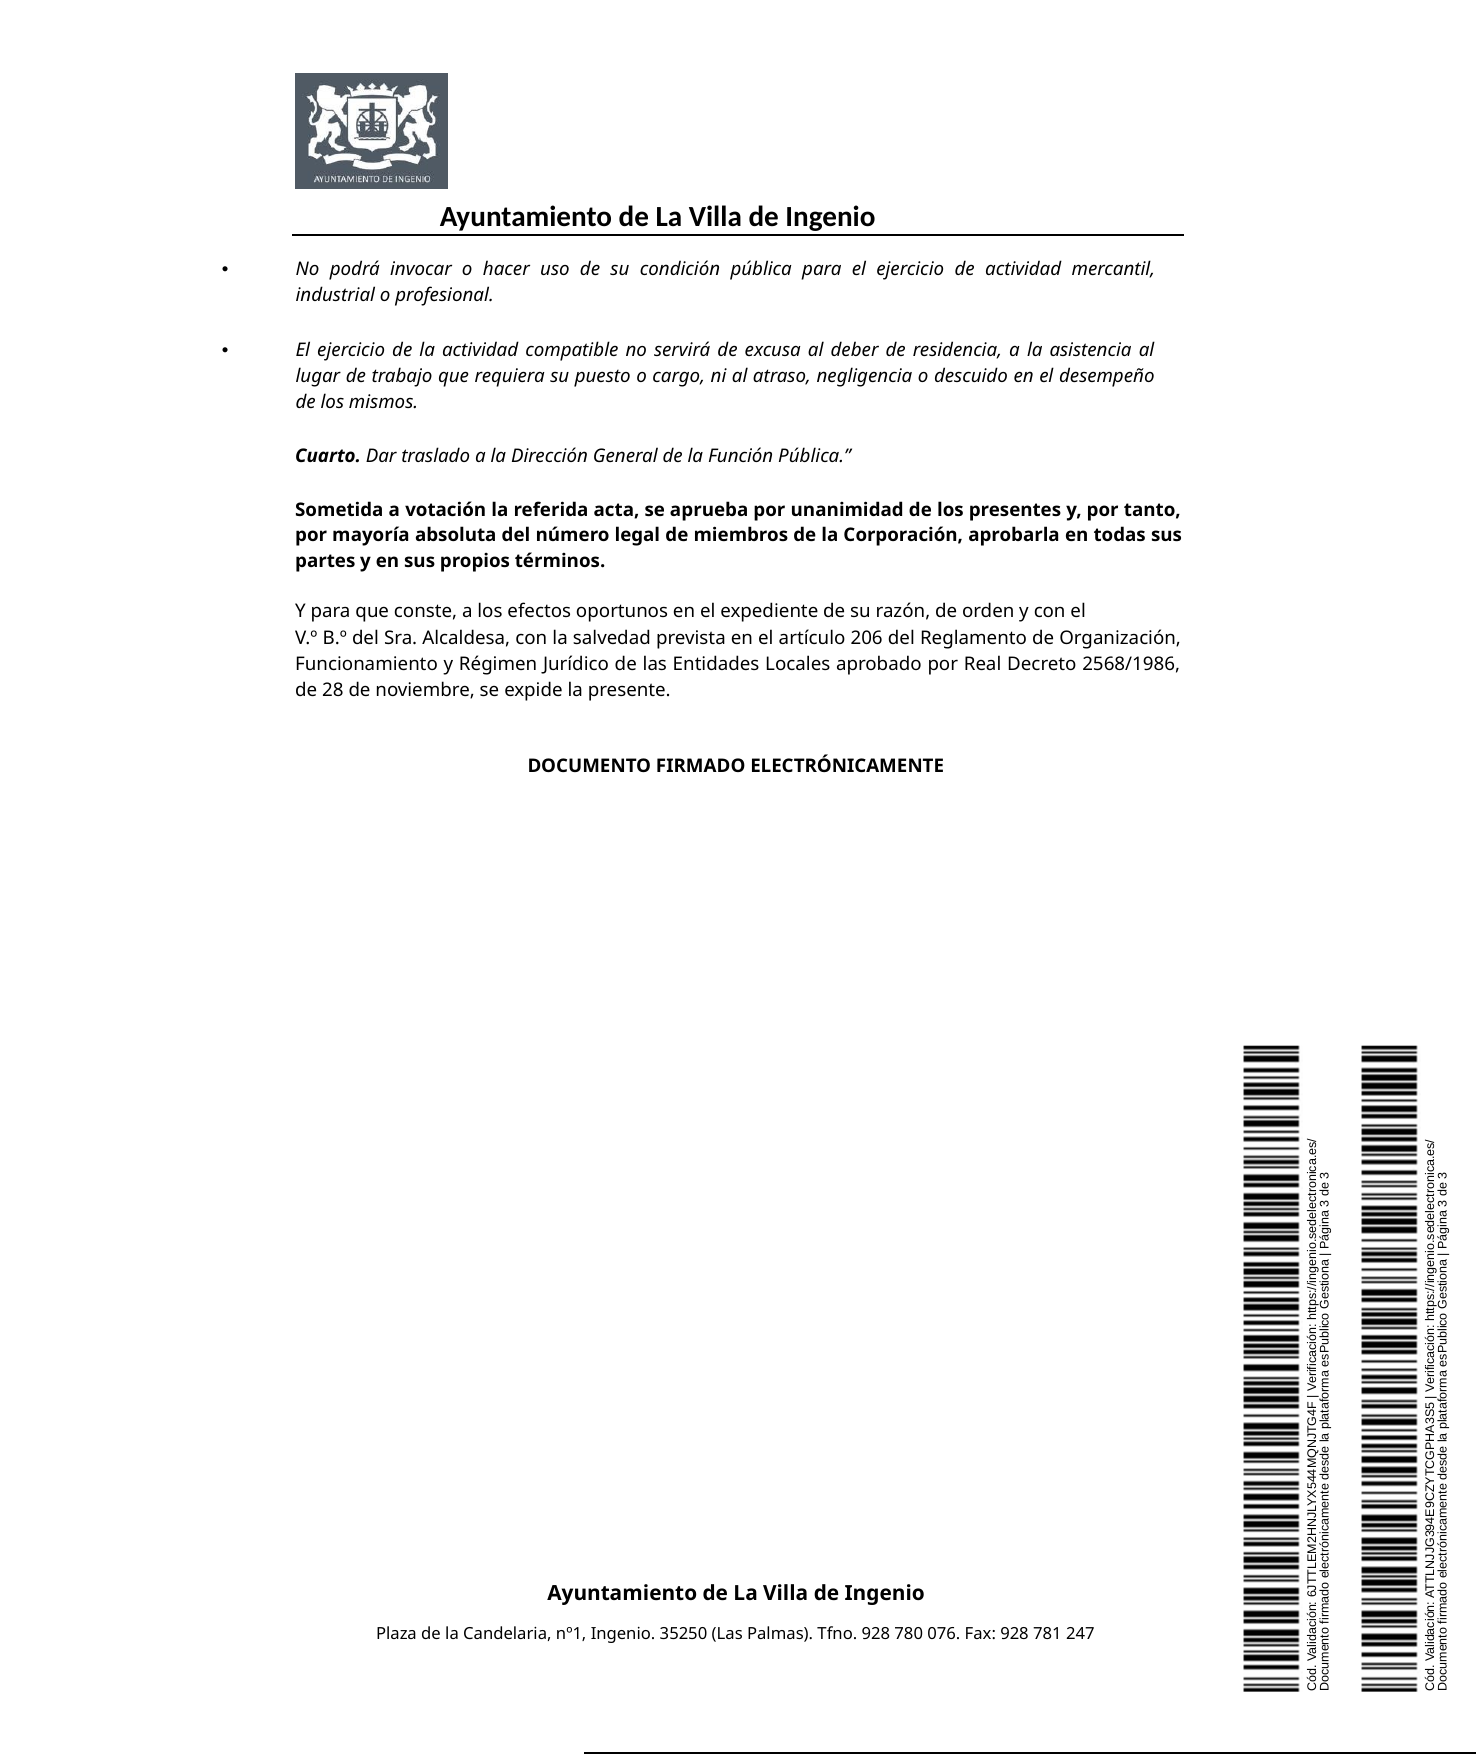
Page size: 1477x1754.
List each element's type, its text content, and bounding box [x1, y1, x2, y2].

text V.º B.º del Sra. Alcaldesa, con la salvedad prevista en el artículo 206 del Reglamento de Organización, Funcionamiento y Régimen Jurídico de las Entidades Locales aprobado por Real Decreto 2568/1986, de 28 de noviembre, se expide la presente. [295, 624, 1182, 702]
text Y para que conste, a los efectos oportunos en el expediente de su razón, de orden y con el [295, 598, 1182, 623]
list El ejercicio de la actividad compatible no servirá de excusa al deber de residencia, a la asistencia al lugar de trabajo que requiera su puesto o cargo, ni al atraso, negligencia o descuido en el desempeño de los mismos. [222, 336, 1158, 414]
list No podrá invocar o hacer uso de su condición pública para el ejercicio de actividad mercantil, industrial o profesional. [222, 255, 1158, 307]
text Sometida a votación la referida acta, se aprueba por unanimidad de los presentes y, por tanto, por mayoría absoluta del número legal de miembros de la Corporación, aprobarla en todas sus partes y en sus propios términos. [295, 497, 1183, 572]
text Cuarto. Dar traslado a la Dirección General de la Función Pública.” [295, 443, 1158, 468]
text DOCUMENTO FIRMADO ELECTRÓNICAMENTE [295, 753, 1181, 778]
